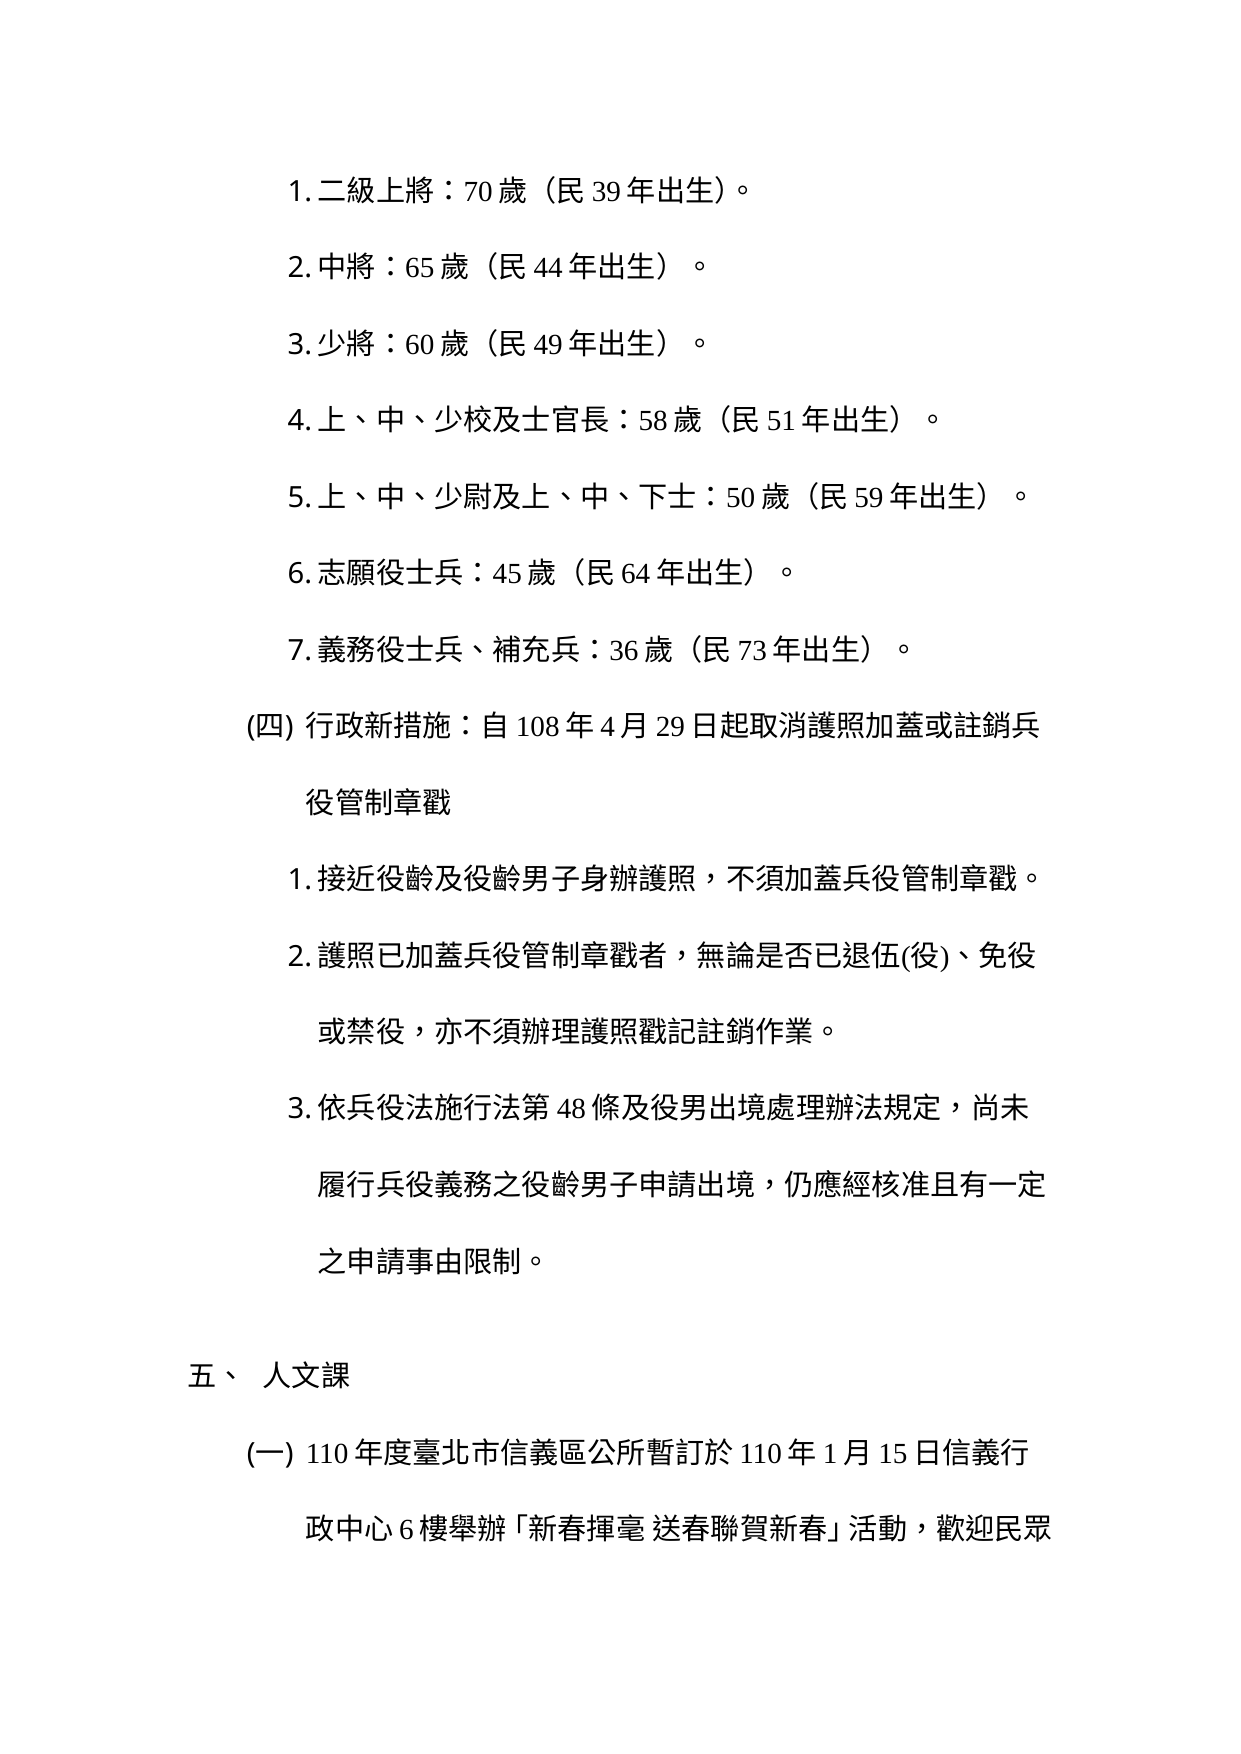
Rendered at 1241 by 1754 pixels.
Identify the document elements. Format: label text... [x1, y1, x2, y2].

list 少將：60歲（民49年出生）。 [287, 303, 1053, 380]
list 護照已加蓋兵役管制章戳者，無論是否已退伍(役)、免役或禁役，亦不須辦理護照戳記註銷作業。 [287, 915, 1053, 1068]
list 接近役齡及役齡男子身辦護照，不須加蓋兵役管制章戳。 [287, 839, 1053, 915]
list 上、中、少校及士官長：58歲（民51年出生）。 [287, 380, 1053, 456]
list 行政新措施：自108年4月29日起取消護照加蓋或註銷兵役管制章戳 [247, 686, 1053, 839]
list 二級上將：70歲（民39年出生）。 [287, 151, 1053, 227]
list 人文課 [187, 1336, 1053, 1412]
list 110年度臺北市信義區公所暫訂於110年1月15日信義行政中心6樓舉辦「新春揮毫 送春聯賀新春」活動，歡迎民眾 [247, 1412, 1053, 1565]
list 義務役士兵、補充兵：36歲（民73年出生）。 [287, 609, 1053, 686]
list 志願役士兵：45歲（民64年出生）。 [287, 533, 1053, 609]
list 中將：65歲（民44年出生）。 [287, 227, 1053, 303]
list 上、中、少尉及上、中、下士：50歲（民59年出生）。 [287, 456, 1053, 533]
list 依兵役法施行法第48條及役男出境處理辦法規定，尚未履行兵役義務之役齡男子申請出境，仍應經核准且有一定之申請事由限制。 [287, 1068, 1053, 1297]
